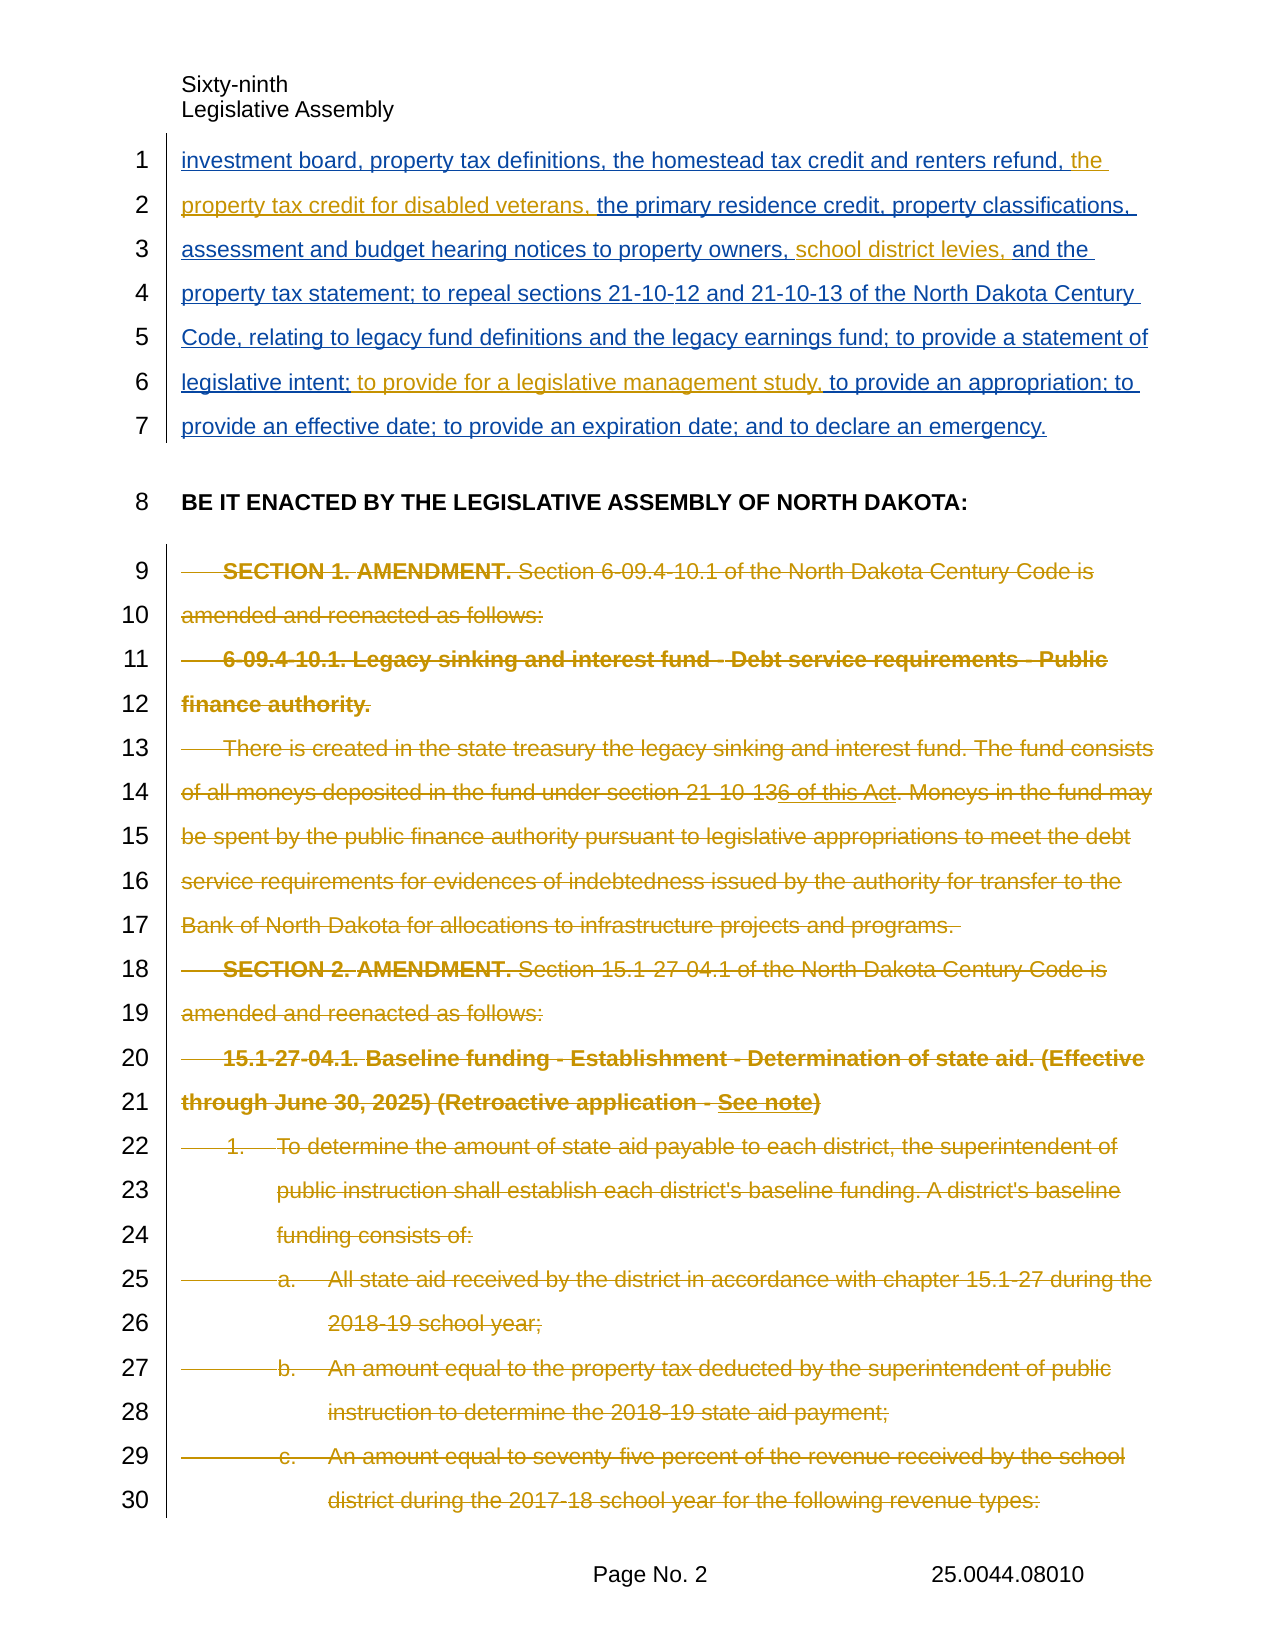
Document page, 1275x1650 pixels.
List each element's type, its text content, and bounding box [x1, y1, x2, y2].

title A BILL for an Act to create and enact two new sections to chapter 54‑27, a new section to chapter 57‑02, and a new section to chapter 57‑15 of the North Dakota Century Code, relating to a legacy earnings fund, a legacy property tax relief fund, a primary residence certification, and a limitation on property tax levies without voter approval; to amend and reenact section 6‑09.4‑10.1, subsection 1 of section 21‑10‑06, sections 40‑40‑06, 54‑27‑19.3, and 57‑02‑01, subdivision c of subsection 1 of section 57‑02‑08.1, subdivision b of subsection 2 of section 57‑02‑08.1, section 57‑02‑08.8, section 57‑02‑08.9 as amended by section 1 of Senate Bill No. 2201, as approved by the sixty-ninth legislative assembly, sections 57‑02‑08.10, 57‑02‑27, 57‑02‑27.1, 57‑02‑53, 57‑09‑04, 57‑11‑03, 57‑12‑06, 57‑15‑02.2, 57‑15‑14.2, and 57‑20‑07.1 of the North Dakota Century Code, relating to funds invested by the state investment board, property tax definitions, the homestead tax credit and renters refund, the property tax credit for disabled veterans, the primary residence credit, property classifications, assessment and budget hearing notices to property owners, school district levies, and the property tax statement; to repeal sections 21‑10‑12 and 21‑10‑13 of the North Dakota Century Code, relating to legacy fund definitions and the legacy earnings fund; to provide a statement of legislative intent; to provide for a legislative management study, to provide an appropriation; to provide an effective date; to provide an expiration date; and to declare an emergency. [181, 133, 1154, 443]
text BE IT ENACTED BY THE LEGISLATIVE ASSEMBLY OF NORTH DAKOTA: [181, 474, 1154, 519]
